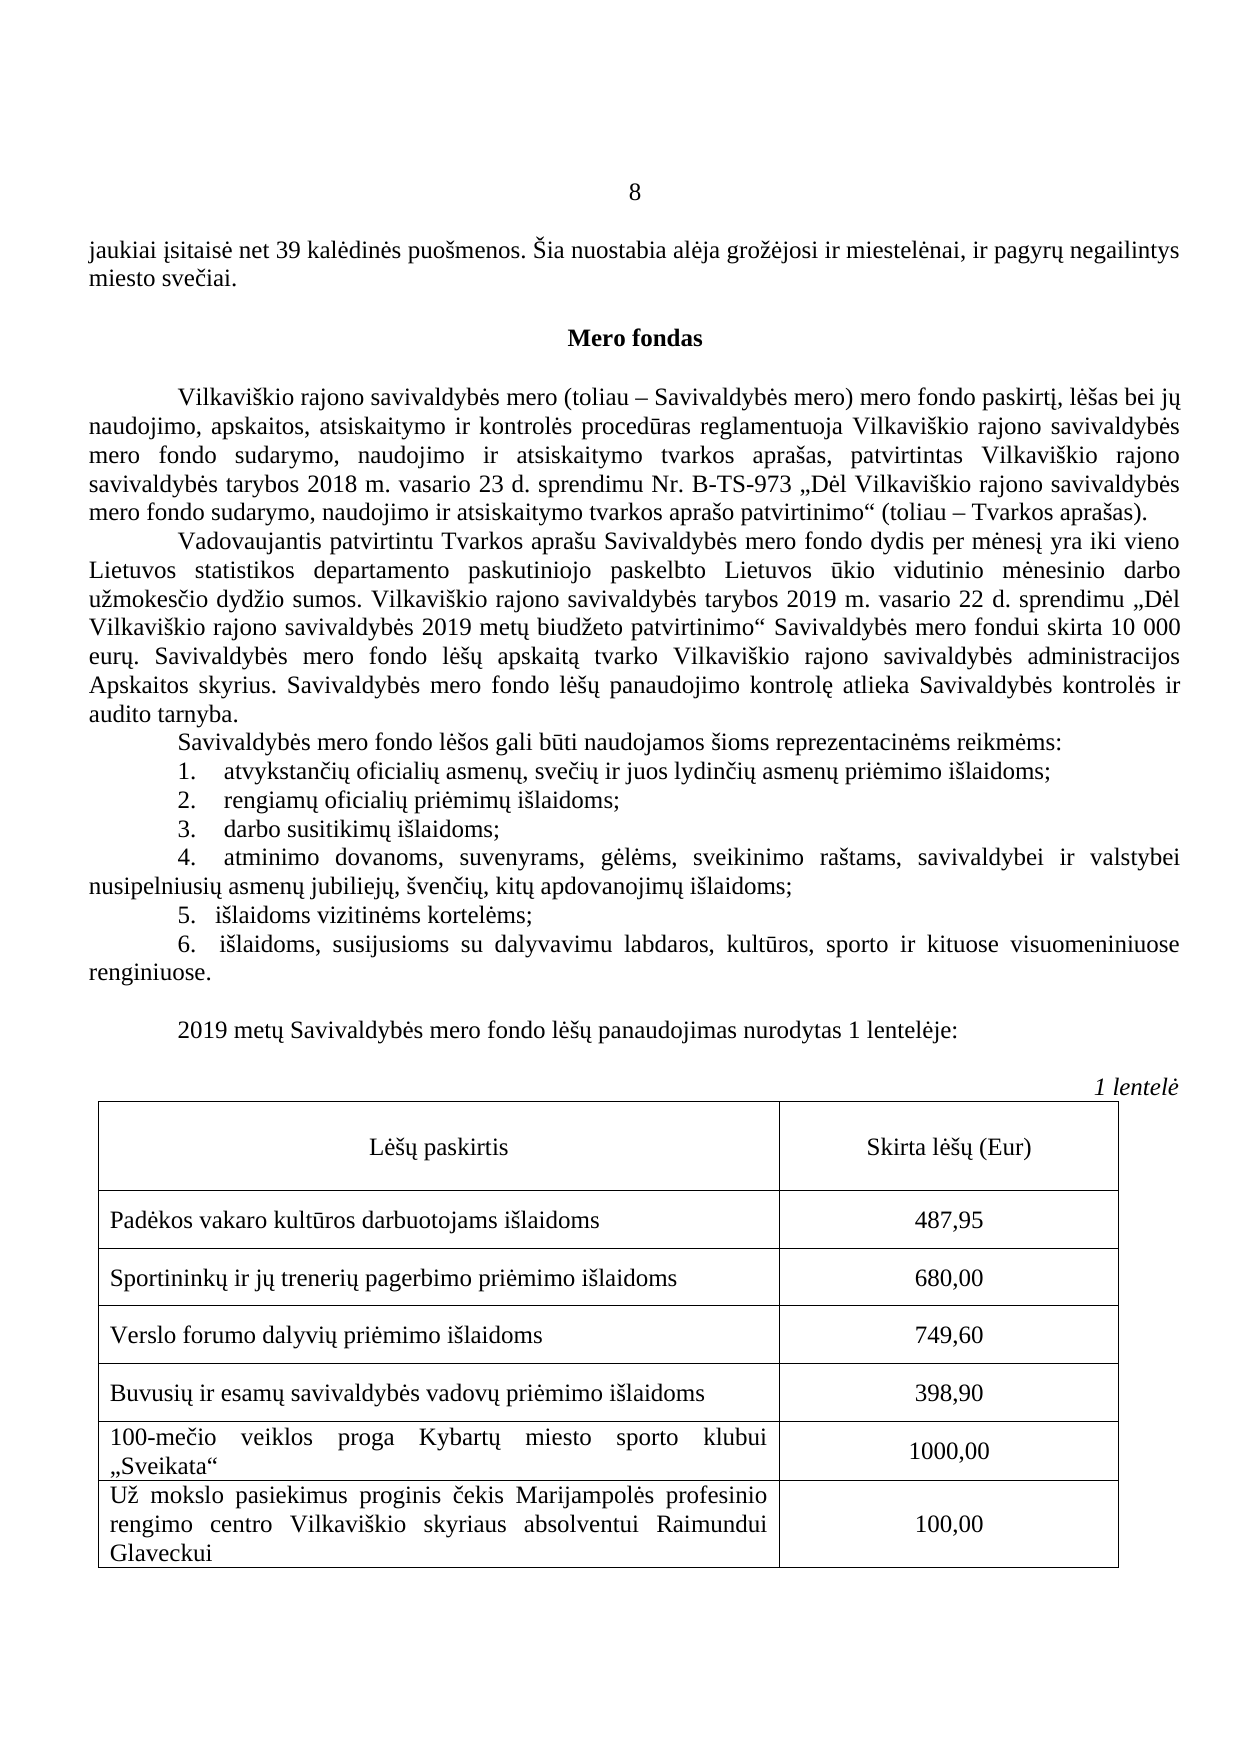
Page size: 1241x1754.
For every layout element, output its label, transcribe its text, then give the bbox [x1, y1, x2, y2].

text Vadovaujantis patvirtintu Tvarkos aprašu Savivaldybės mero fondo dydis per mėnesį yra iki vieno Lietuvos statistikos departamento paskutiniojo paskelbto Lietuvos ūkio vidutinio mėnesinio darbo užmokesčio dydžio sumos. Vilkaviškio rajono savivaldybės tarybos 2019 m. vasario 22 d. sprendimu „Dėl Vilkaviškio rajono savivaldybės 2019 metų biudžeto patvirtinimo“ Savivaldybės mero fondui skirta 10 000 eurų. Savivaldybės mero fondo lėšų apskaitą tvarko Vilkaviškio rajono savivaldybės administracijos Apskaitos skyrius. Savivaldybės mero fondo lėšų panaudojimo kontrolę atlieka Savivaldybės kontrolės ir audito tarnyba. [89, 526, 1181, 727]
table_cell Už mokslo pasiekimus proginis čekis Marijampolės profesinio rengimo centro Vilkaviškio skyriaus absolventui Raimundui Glaveckui [99, 1481, 779, 1567]
table_cell 749,60 [780, 1306, 1118, 1363]
text jaukiai įsitaisė net 39 kalėdinės puošmenos. Šia nuostabia alėja grožėjosi ir miestelėnai, ir pagyrų negailintys miesto svečiai. [89, 235, 1181, 292]
text 1. atvykstančių oficialių asmenų, svečių ir juos lydinčių asmenų priėmimo išlaidoms; [89, 756, 1181, 785]
table_cell 398,90 [780, 1364, 1118, 1421]
table_cell Buvusių ir esamų savivaldybės vadovų priėmimo išlaidoms [99, 1364, 779, 1421]
table_cell 100,00 [780, 1481, 1118, 1567]
text Mero fondas [89, 323, 1181, 352]
text 2. rengiamų oficialių priėmimų išlaidoms; [89, 785, 1181, 814]
text 1 lentelė [89, 1072, 1181, 1101]
table_cell 1000,00 [780, 1422, 1118, 1479]
text 2019 metų Savivaldybės mero fondo lėšų panaudojimas nurodytas 1 lentelėje: [89, 1015, 1181, 1044]
text Savivaldybės mero fondo lėšos gali būti naudojamos šioms reprezentacinėms reikmėms: [89, 727, 1181, 756]
table_cell 100-mečio veiklos proga Kybartų miesto sporto klubui „Sveikata“ [99, 1422, 779, 1479]
text 4. atminimo dovanoms, suvenyrams, gėlėms, sveikinimo raštams, savivaldybei ir valstybei nusipelniusių asmenų jubiliejų, švenčių, kitų apdovanojimų išlaidoms; [89, 842, 1181, 900]
text 6. išlaidoms, susijusioms su dalyvavimu labdaros, kultūros, sporto ir kituose visuomeniniuose renginiuose. [89, 929, 1181, 986]
text 5. išlaidoms vizitinėms kortelėms; [89, 900, 1181, 929]
table_cell 680,00 [780, 1249, 1118, 1305]
table_cell 487,95 [780, 1191, 1118, 1248]
text Vilkaviškio rajono savivaldybės mero (toliau – Savivaldybės mero) mero fondo paskirtį, lėšas bei jų naudojimo, apskaitos, atsiskaitymo ir kontrolės procedūras reglamentuoja Vilkaviškio rajono savivaldybės mero fondo sudarymo, naudojimo ir atsiskaitymo tvarkos aprašas, patvirtintas Vilkaviškio rajono savivaldybės tarybos 2018 m. vasario 23 d. sprendimu Nr. B-TS-973 „Dėl Vilkaviškio rajono savivaldybės mero fondo sudarymo, naudojimo ir atsiskaitymo tvarkos aprašo patvirtinimo“ (toliau – Tvarkos aprašas). [89, 382, 1181, 526]
text 3. darbo susitikimų išlaidoms; [89, 814, 1181, 842]
table_cell Sportininkų ir jų trenerių pagerbimo priėmimo išlaidoms [99, 1249, 779, 1305]
table_header Skirta lėšų (Eur) [780, 1102, 1118, 1190]
table_cell Verslo forumo dalyvių priėmimo išlaidoms [99, 1306, 779, 1363]
table_header Lėšų paskirtis [99, 1102, 779, 1190]
table_cell Padėkos vakaro kultūros darbuotojams išlaidoms [99, 1191, 779, 1248]
